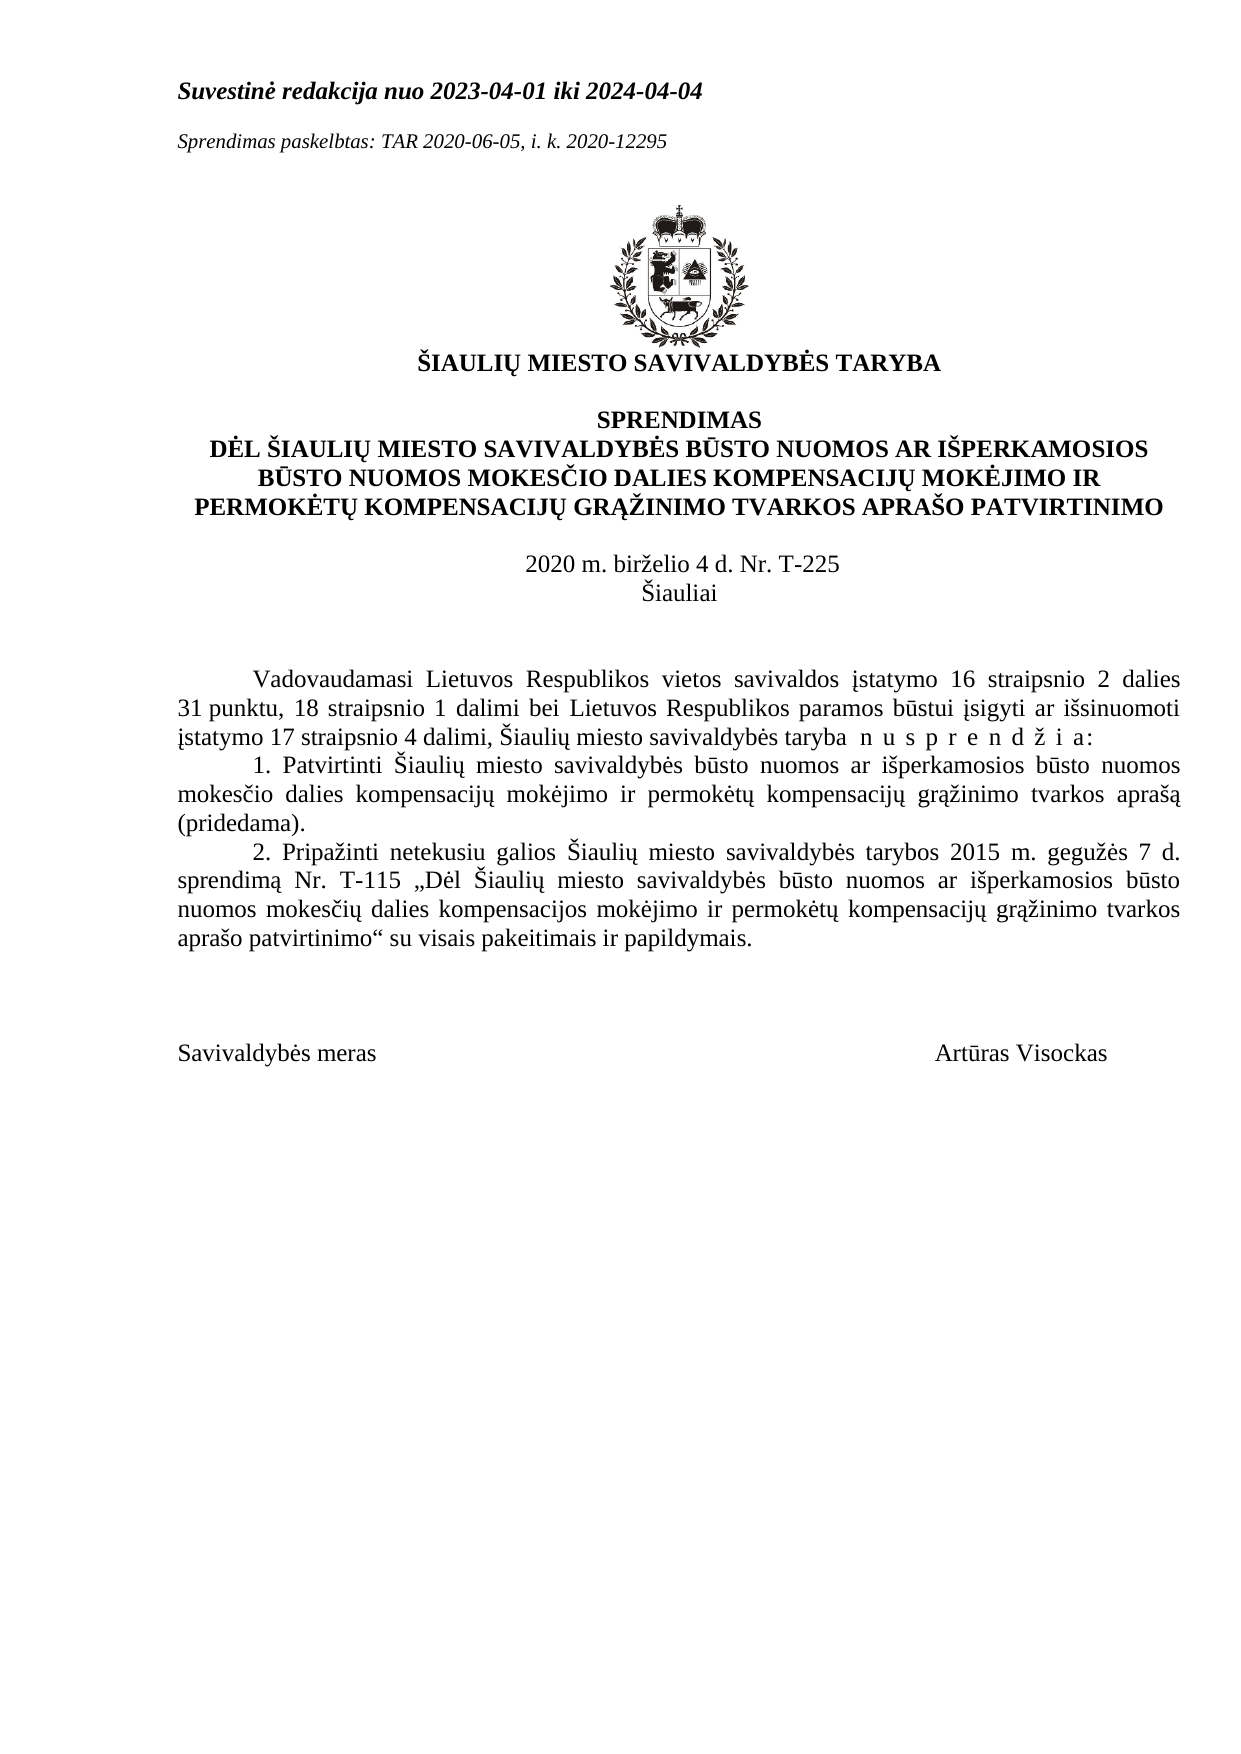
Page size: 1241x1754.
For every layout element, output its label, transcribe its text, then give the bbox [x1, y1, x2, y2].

text Šiauliai [177, 578, 1181, 607]
text 1. Patvirtinti Šiaulių miesto savivaldybės būsto nuomos ar išperkamosios būsto nuomos mokesčio dalies kompensacijų mokėjimo ir permokėtų kompensacijų grąžinimo tvarkos aprašą (pridedama). [177, 750, 1181, 837]
text DĖL ŠIAULIŲ MIESTO SAVIVALDYBĖS BŪSTO NUOMOS AR IŠPERKAMOSIOS BŪSTO NUOMOS MOKESČIO DALIES KOMPENSACIJŲ MOKĖJIMO IR PERMOKĖTŲ KOMPENSACIJŲ GRĄŽINIMO TVARKOS APRAŠO PATVIRTINIMO [177, 434, 1181, 520]
text Savivaldybės meras Artūras Visockas [177, 1038, 1181, 1067]
text 2020 m. birželio 4 d. Nr. T-225 [177, 549, 1181, 578]
text Suvestinė redakcija nuo 2023-04-01 iki 2024-04-04 [177, 76, 1181, 105]
text SPRENDIMAS [177, 405, 1181, 434]
text Vadovaudamasi Lietuvos Respublikos vietos savivaldos įstatymo 16 straipsnio 2 dalies 31 punktu, 18 straipsnio 1 dalimi bei Lietuvos Respublikos paramos būstui įsigyti ar išsinuomoti įstatymo 17 straipsnio 4 dalimi, Šiaulių miesto savivaldybės taryba n u s p r e n d ž i a: [177, 664, 1181, 750]
text 2. Pripažinti netekusiu galios Šiaulių miesto savivaldybės tarybos 2015 m. gegužės 7 d. sprendimą Nr. T-115 „Dėl Šiaulių miesto savivaldybės būsto nuomos ar išperkamosios būsto nuomos mokesčių dalies kompensacijos mokėjimo ir permokėtų kompensacijų grąžinimo tvarkos aprašo patvirtinimo“ su visais pakeitimais ir papildymais. [177, 837, 1181, 952]
text ŠIAULIŲ MIESTO SAVIVALDYBĖS TARYBA [177, 348, 1181, 377]
text Sprendimas paskelbtas: TAR 2020-06-05, i. k. 2020-12295 [177, 129, 1181, 153]
